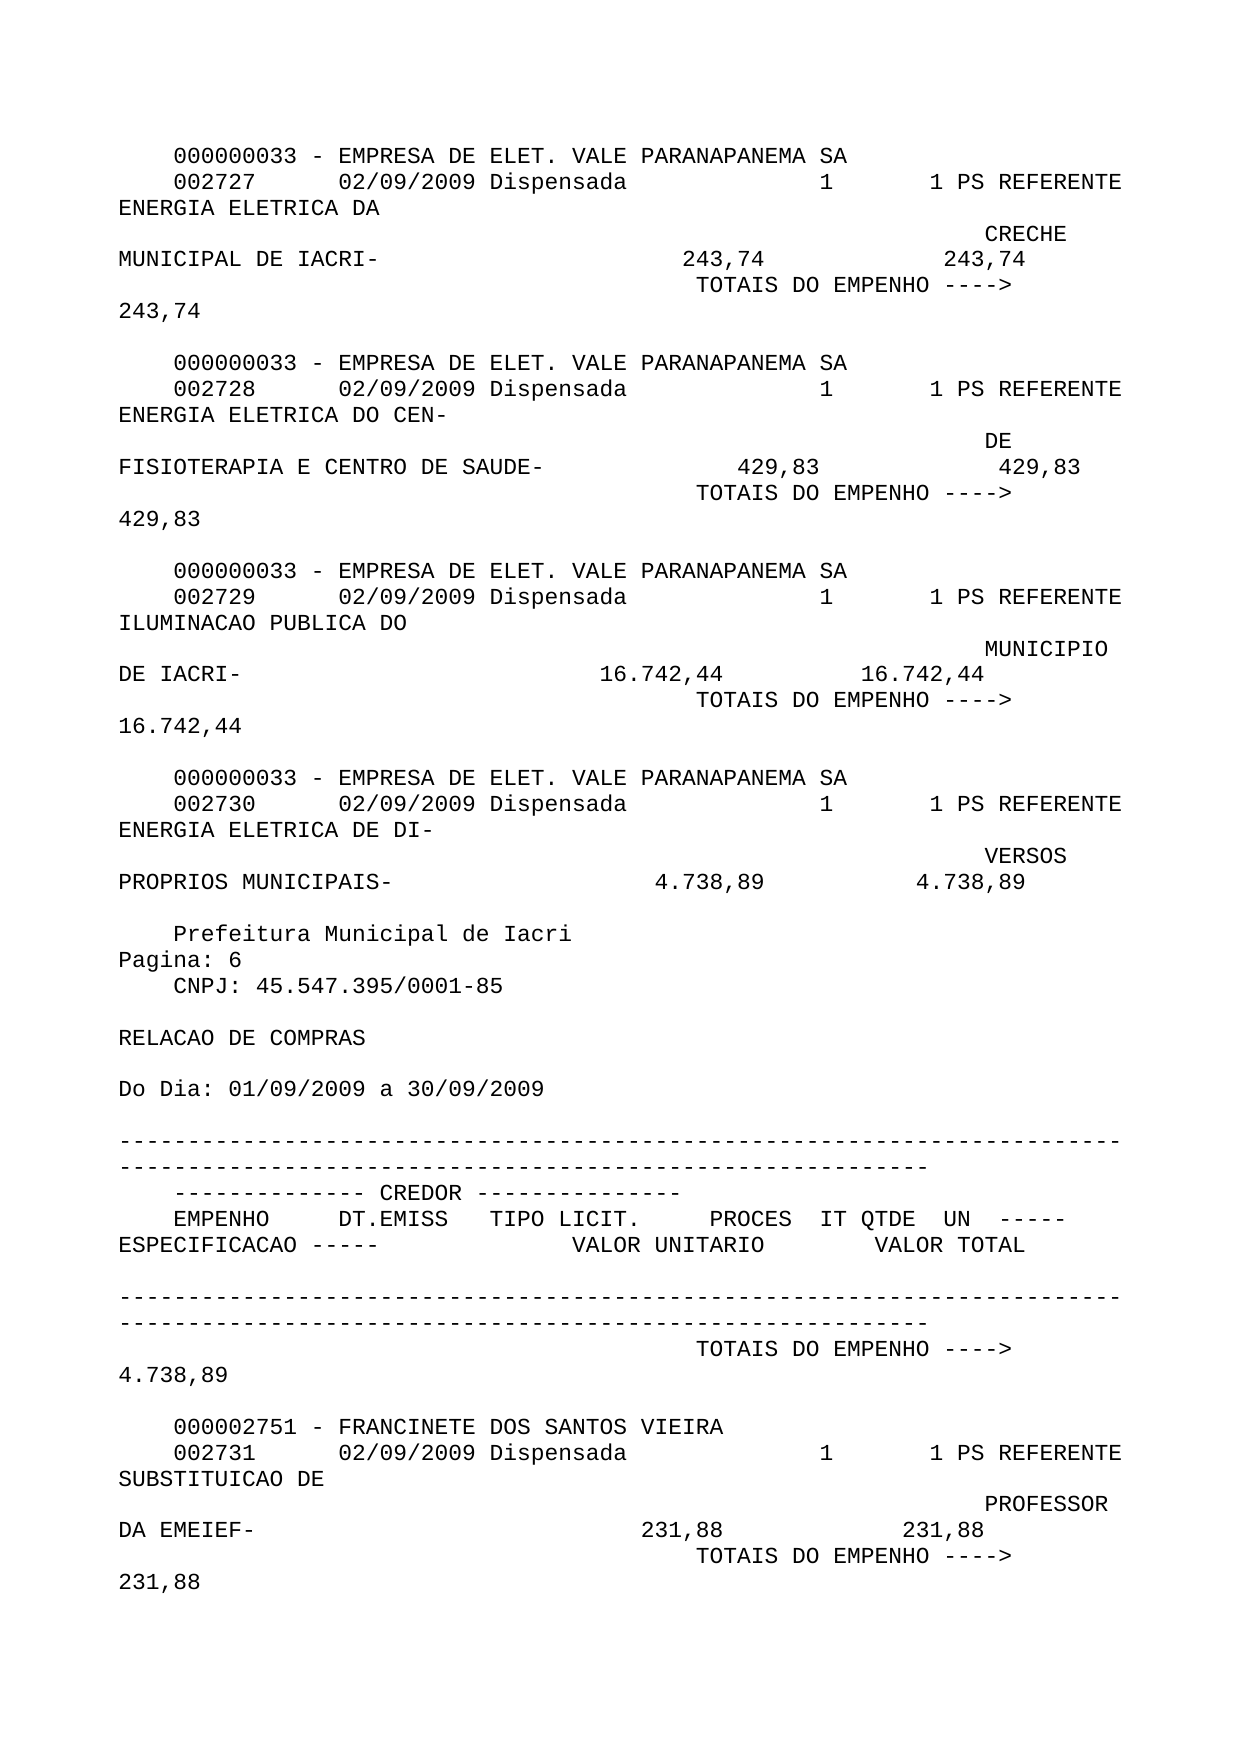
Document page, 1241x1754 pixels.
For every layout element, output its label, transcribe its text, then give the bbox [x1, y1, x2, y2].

text CNPJ: 45.547.395/0001-85 [118, 974, 1122, 1000]
text ------------------------------------------------------------------------------------------------------------------------------------ [118, 1104, 1122, 1182]
text 002728 02/09/2009 Dispensada 1 1 PS REFERENTE ENERGIA ELETRICA DO CEN- [118, 377, 1122, 429]
text 000000033 - EMPRESA DE ELET. VALE PARANAPANEMA SA [118, 559, 1122, 585]
text TOTAIS DO EMPENHO ----> 243,74 [118, 274, 1122, 326]
text PROFESSOR DA EMEIEF- 231,88 231,88 [118, 1493, 1122, 1545]
text 000000033 - EMPRESA DE ELET. VALE PARANAPANEMA SA [118, 767, 1122, 792]
text 000000033 - EMPRESA DE ELET. VALE PARANAPANEMA SA [118, 144, 1122, 170]
text RELACAO DE COMPRAS [118, 1000, 1122, 1052]
text EMPENHO DT.EMISS TIPO LICIT. PROCES IT QTDE UN ----- ESPECIFICACAO ----- VALOR UNITARIO VALOR TOTAL [118, 1207, 1122, 1259]
text CRECHE MUNICIPAL DE IACRI- 243,74 243,74 [118, 222, 1122, 274]
text ------------------------------------------------------------------------------------------------------------------------------------ [118, 1259, 1122, 1337]
text TOTAIS DO EMPENHO ----> 16.742,44 [118, 689, 1122, 741]
text 002727 02/09/2009 Dispensada 1 1 PS REFERENTE ENERGIA ELETRICA DA [118, 170, 1122, 222]
text DE FISIOTERAPIA E CENTRO DE SAUDE- 429,83 429,83 [118, 429, 1122, 481]
text 002729 02/09/2009 Dispensada 1 1 PS REFERENTE ILUMINACAO PUBLICA DO [118, 585, 1122, 637]
text 000000033 - EMPRESA DE ELET. VALE PARANAPANEMA SA [118, 352, 1122, 377]
text 002731 02/09/2009 Dispensada 1 1 PS REFERENTE SUBSTITUICAO DE [118, 1441, 1122, 1493]
text MUNICIPIO DE IACRI- 16.742,44 16.742,44 [118, 637, 1122, 689]
text Do Dia: 01/09/2009 a 30/09/2009 [118, 1052, 1122, 1104]
text -------------- CREDOR --------------- [118, 1182, 1122, 1207]
text TOTAIS DO EMPENHO ----> 4.738,89 [118, 1337, 1122, 1389]
text 002730 02/09/2009 Dispensada 1 1 PS REFERENTE ENERGIA ELETRICA DE DI- [118, 792, 1122, 844]
text Prefeitura Municipal de Iacri Pagina: 6 [118, 922, 1122, 974]
text 000002751 - FRANCINETE DOS SANTOS VIEIRA [118, 1415, 1122, 1441]
text TOTAIS DO EMPENHO ----> 429,83 [118, 481, 1122, 533]
text TOTAIS DO EMPENHO ----> 231,88 [118, 1545, 1122, 1597]
text VERSOS PROPRIOS MUNICIPAIS- 4.738,89 4.738,89 [118, 844, 1122, 896]
